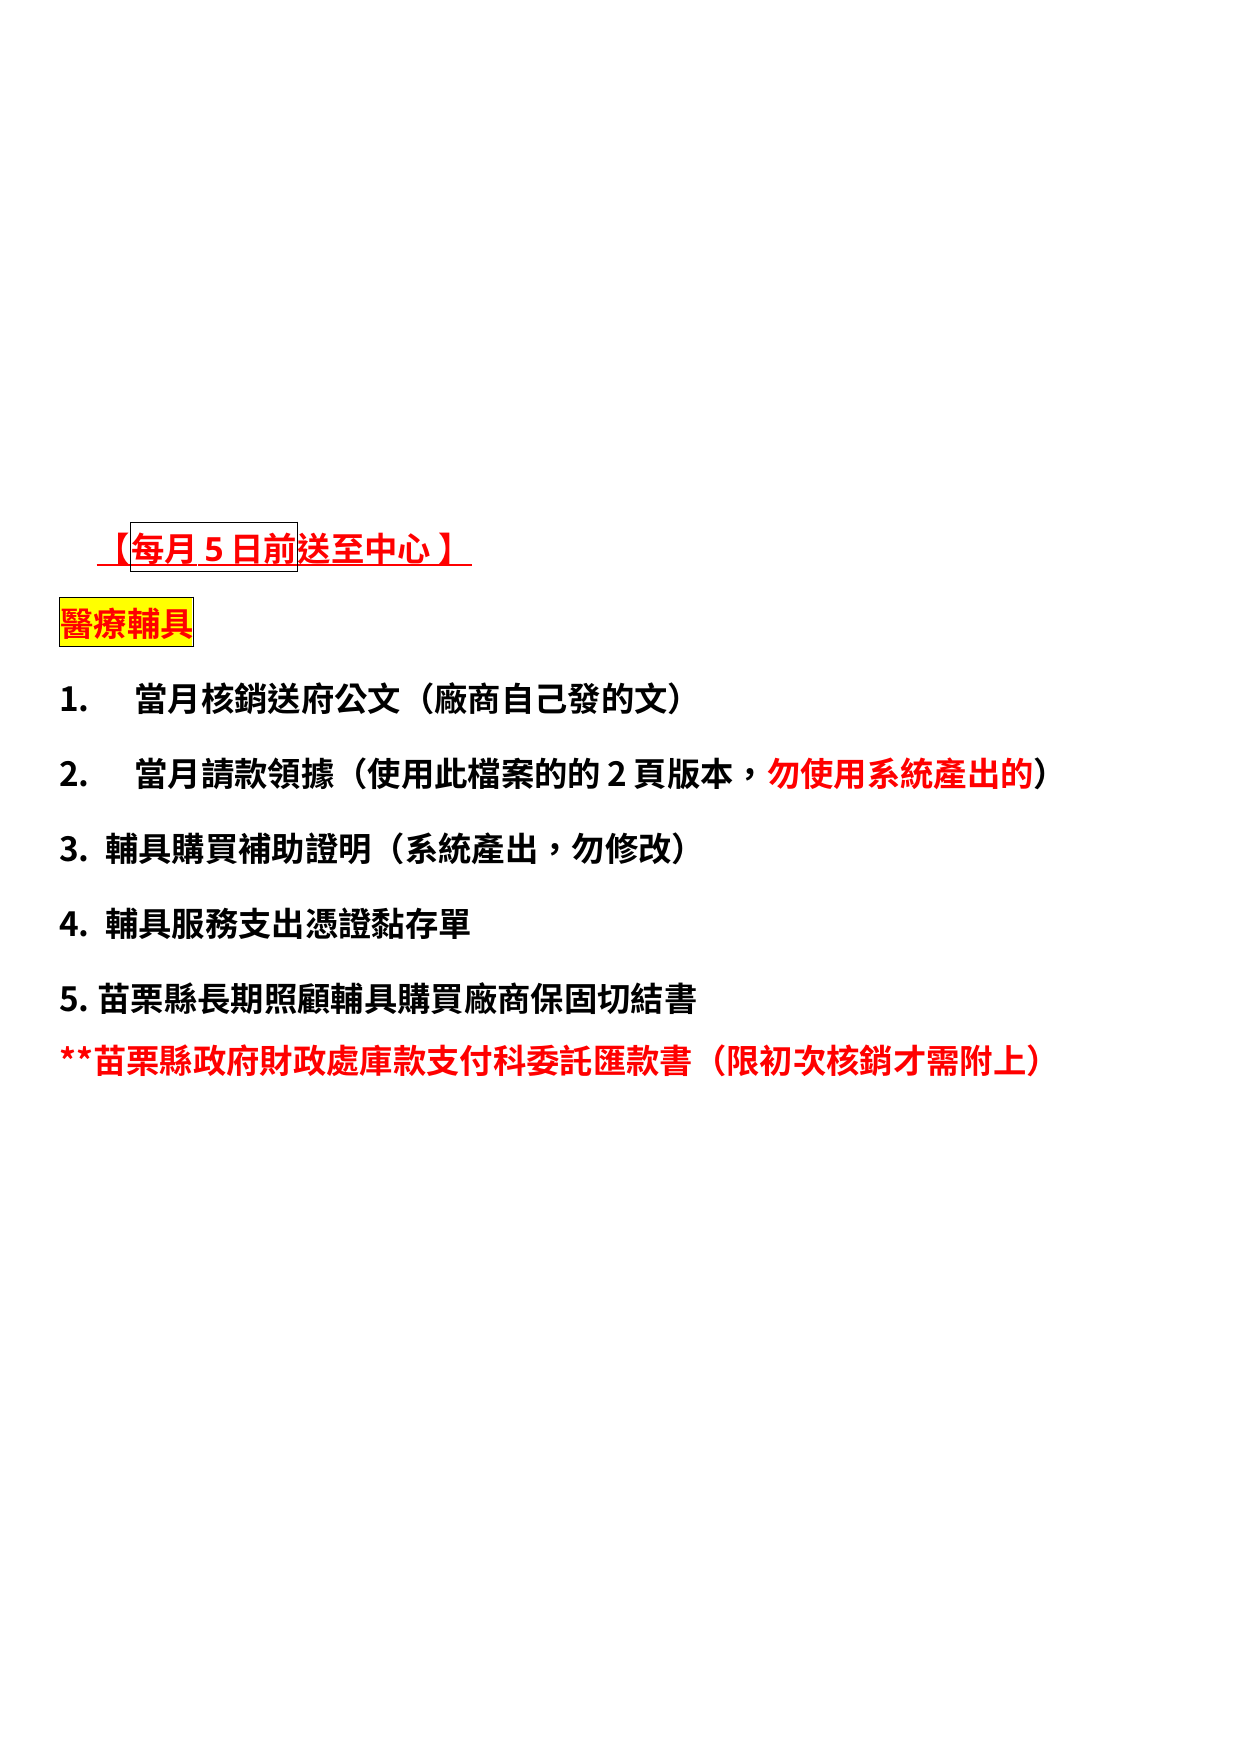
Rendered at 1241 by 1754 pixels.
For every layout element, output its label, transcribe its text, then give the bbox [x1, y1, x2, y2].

list 【每月5日前送至中心 】 [97, 509, 1181, 584]
text 4. 輔具服務支出憑證黏存單 [59, 884, 1181, 959]
text 3. 輔具購買補助證明（系統產出，勿修改） [59, 809, 1181, 884]
text 5. 苗栗縣長期照顧輔具購買廠商保固切結書 [59, 959, 1181, 1034]
text 1. 當月核銷送府公文（廠商自己發的文） [59, 659, 1181, 734]
text 2. 當月請款領據（使用此檔案的的2頁版本，勿使用系統產出的） [59, 734, 1181, 809]
text 醫療輔具 [59, 584, 1181, 659]
text **苗栗縣政府財政處庫款支付科委託匯款書（限初次核銷才需附上） [59, 1034, 1181, 1083]
